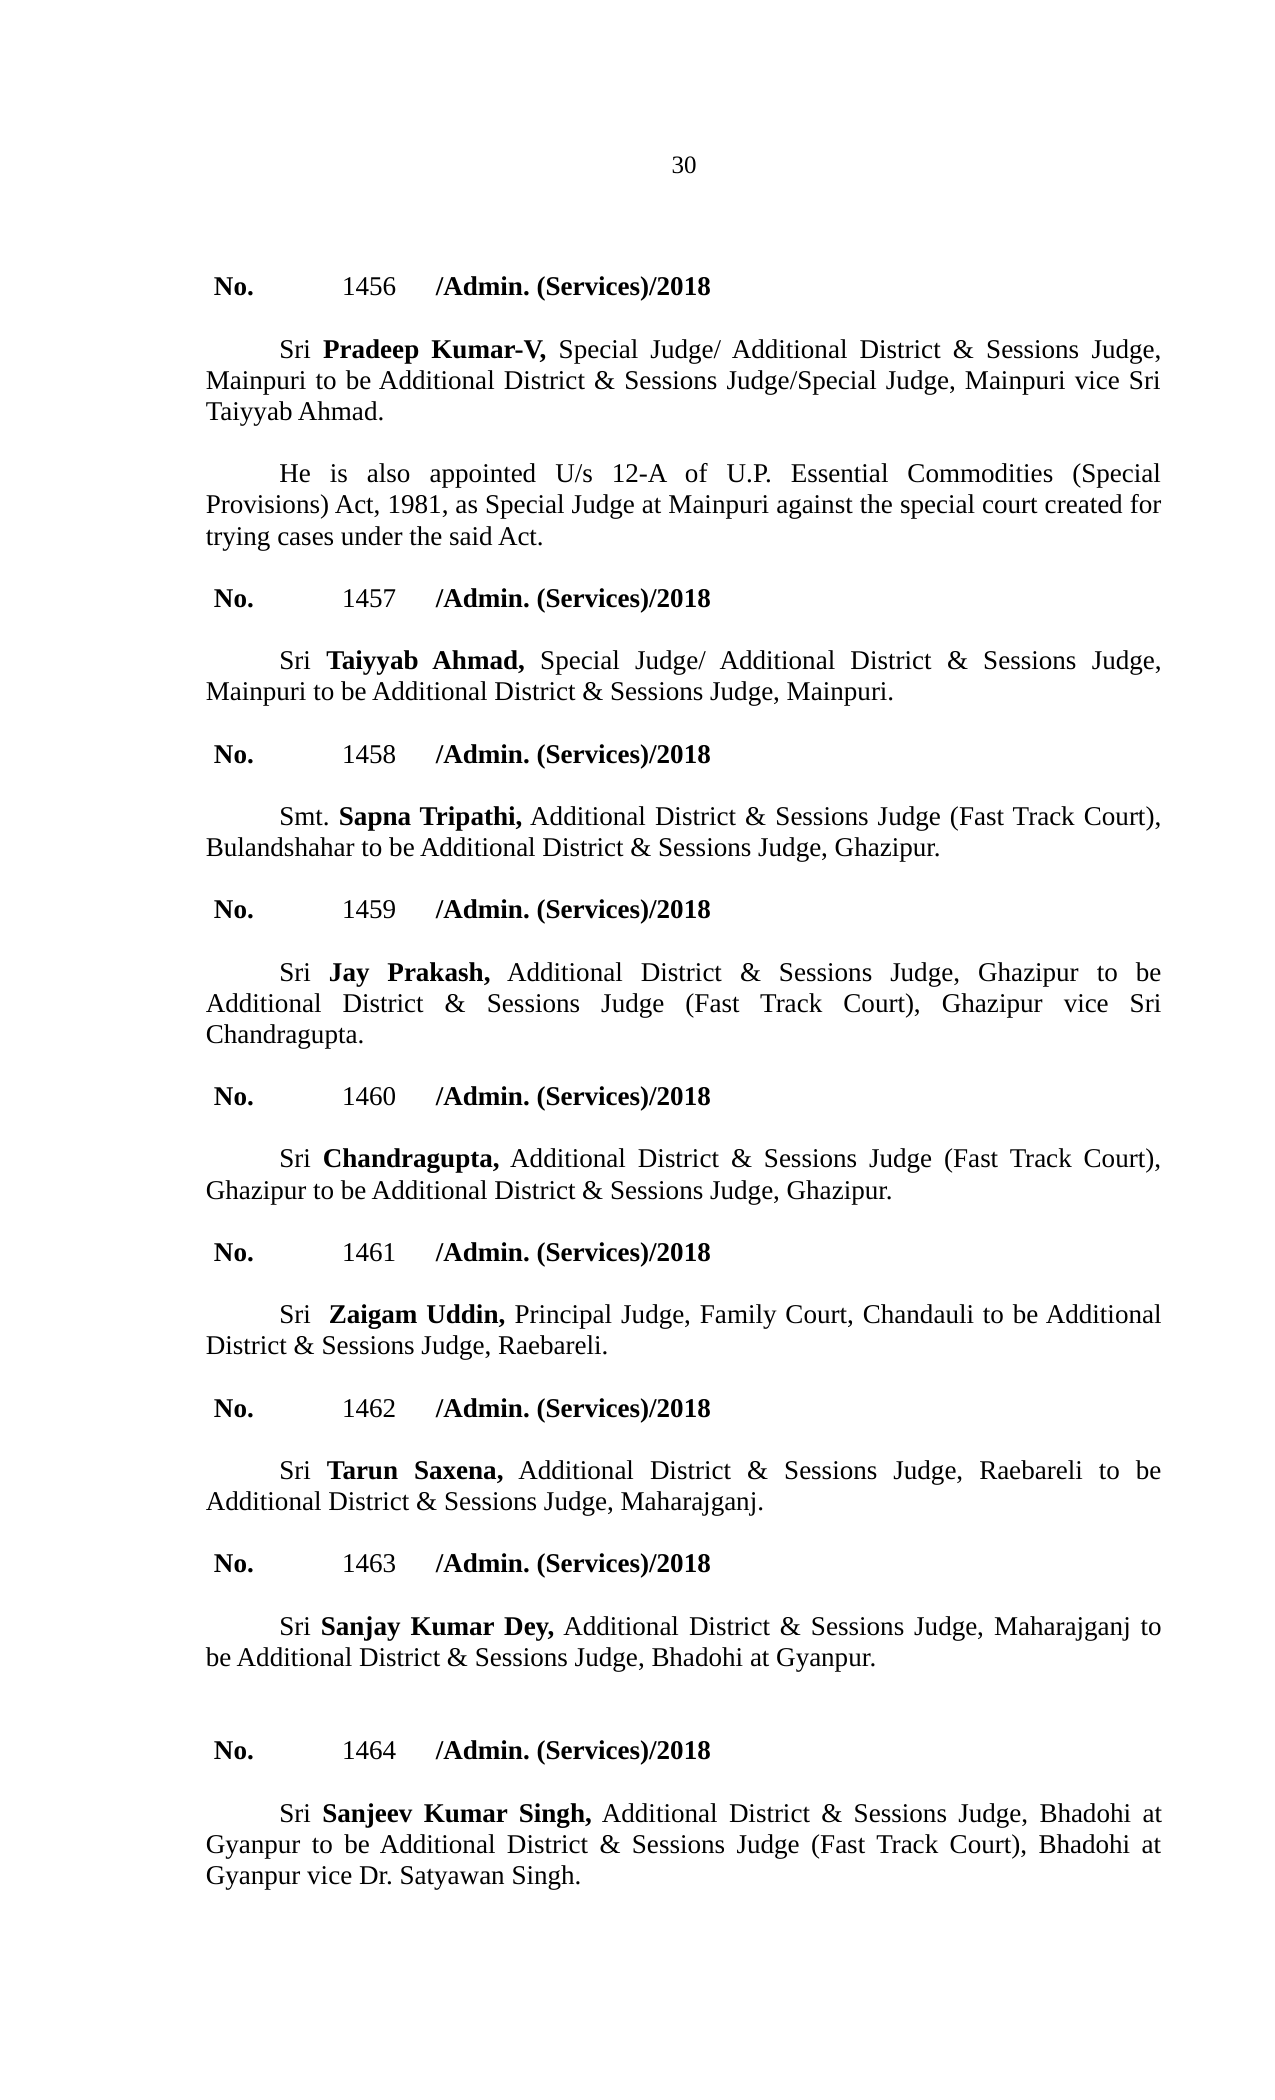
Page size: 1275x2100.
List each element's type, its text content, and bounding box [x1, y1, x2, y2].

table_header [293, 582, 424, 613]
text He is also appointed U/s 12-A of U.P. Essential Commodities (Special Provisions) Act, 1981, as Special Judge at Mainpuri against the special court created for trying cases under the said Act. [206, 457, 1162, 551]
table_header /Admin. (Services)/2018 [424, 1734, 771, 1766]
text Sri Taiyyab Ahmad, Special Judge/ Additional District & Sessions Judge, Mainpuri to be Additional District & Sessions Judge, Mainpuri. [206, 644, 1162, 707]
table_header No. [203, 1236, 293, 1267]
table_header No. [203, 1734, 293, 1766]
text Sri Zaigam Uddin, Principal Judge, Family Court, Chandauli to be Additional District & Sessions Judge, Raebareli. [206, 1298, 1162, 1361]
text Smt. Sapna Tripathi, Additional District & Sessions Judge (Fast Track Court), Bulandshahar to be Additional District & Sessions Judge, Ghazipur. [206, 800, 1162, 862]
table_header No. [203, 271, 293, 302]
table_header No. [203, 738, 293, 769]
table_header [293, 1080, 424, 1111]
text Sri Sanjay Kumar Dey, Additional District & Sessions Judge, Maharajganj to be Additional District & Sessions Judge, Bhadohi at Gyanpur. [206, 1610, 1162, 1672]
table_header [293, 738, 424, 769]
table_header /Admin. (Services)/2018 [424, 1236, 771, 1267]
table_header No. [203, 894, 293, 924]
table_header /Admin. (Services)/2018 [424, 1548, 771, 1579]
table_header No. [203, 582, 293, 613]
table_header [293, 1734, 424, 1766]
table_header [293, 1236, 424, 1267]
text Sri Chandragupta, Additional District & Sessions Judge (Fast Track Court), Ghazipur to be Additional District & Sessions Judge, Ghazipur. [206, 1143, 1162, 1205]
text Sri Tarun Saxena, Additional District & Sessions Judge, Raebareli to be Additional District & Sessions Judge, Maharajganj. [206, 1454, 1162, 1516]
table_header [293, 1392, 424, 1423]
table_header /Admin. (Services)/2018 [424, 738, 771, 769]
table_header [293, 1548, 424, 1579]
table_header No. [203, 1080, 293, 1111]
table_header /Admin. (Services)/2018 [424, 1080, 771, 1111]
text Sri Jay Prakash, Additional District & Sessions Judge, Ghazipur to be Additional District & Sessions Judge (Fast Track Court), Ghazipur vice Sri Chandragupta. [206, 956, 1162, 1049]
table_header /Admin. (Services)/2018 [424, 894, 771, 924]
table_header [293, 894, 424, 924]
table_header [293, 271, 424, 302]
table_header /Admin. (Services)/2018 [424, 271, 771, 302]
table_header /Admin. (Services)/2018 [424, 582, 771, 613]
table_header /Admin. (Services)/2018 [424, 1392, 771, 1423]
text Sri Pradeep Kumar-V, Special Judge/ Additional District & Sessions Judge, Mainpuri to be Additional District & Sessions Judge/Special Judge, Mainpuri vice Sri Taiyyab Ahmad. [206, 333, 1162, 426]
table_header No. [203, 1392, 293, 1423]
text Sri Sanjeev Kumar Singh, Additional District & Sessions Judge, Bhadohi at Gyanpur to be Additional District & Sessions Judge (Fast Track Court), Bhadohi at Gyanpur vice Dr. Satyawan Singh. [206, 1797, 1162, 1890]
table_header No. [203, 1548, 293, 1579]
